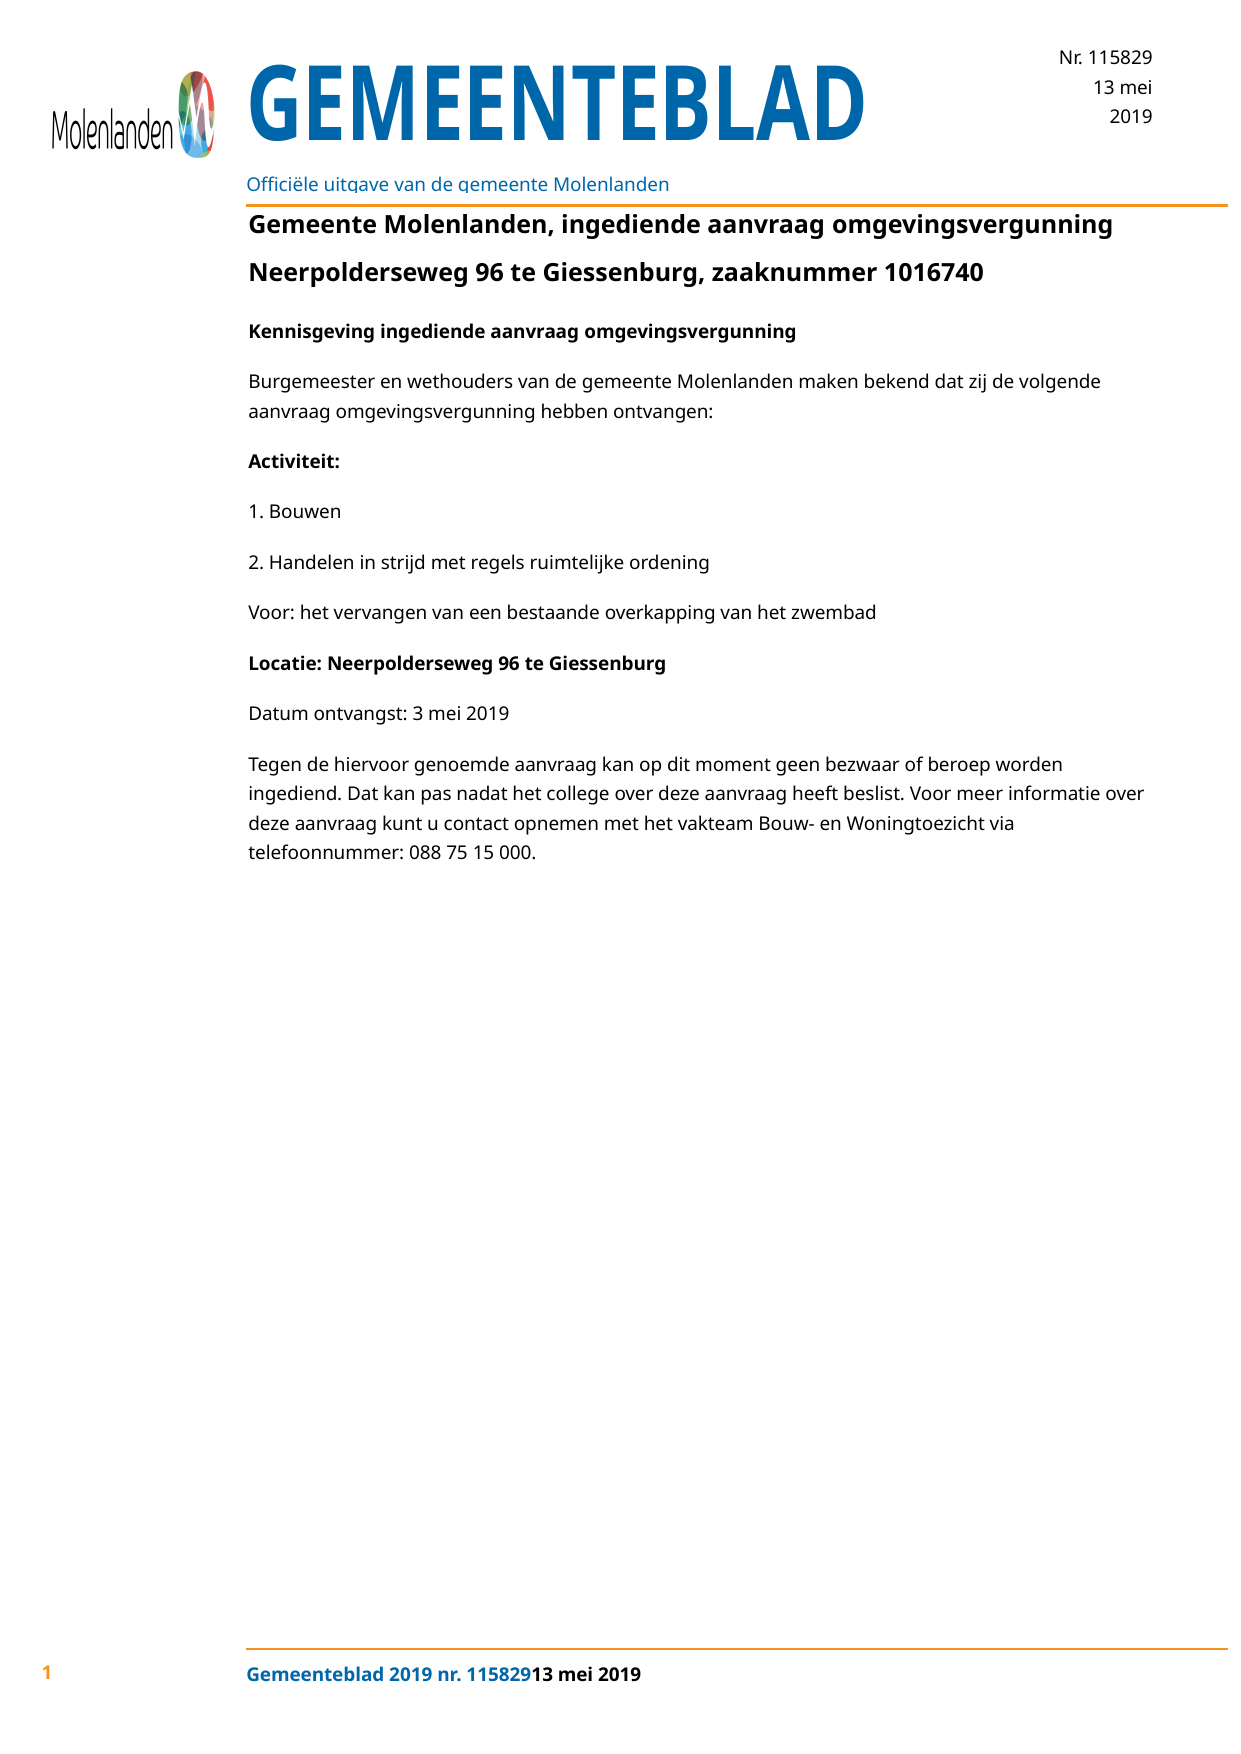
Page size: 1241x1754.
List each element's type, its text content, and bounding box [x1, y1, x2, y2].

picture [41, 47, 231, 172]
text Voor: het vervangen van een bestaande overkapping van het zwembad [248, 599, 1152, 625]
text 2. Handelen in strijd met regels ruimtelijke ordening [248, 549, 1152, 575]
text Kennisgeving ingediende aanvraag omgevingsvergunning [248, 318, 1152, 344]
text Gemeente Molenlanden, ingediende aanvraag omgevingsvergunning Neerpolderseweg 96 te Giessenburg, zaaknummer 1016740 [248, 207, 1152, 288]
text Burgemeester en wethouders van de gemeente Molenlanden maken bekend dat zij de volgende aanvraag omgevingsvergunning hebben ontvangen: [248, 368, 1152, 424]
text Datum ontvangst: 3 mei 2019 [248, 700, 1152, 726]
text Tegen de hiervoor genoemde aanvraag kan op dit moment geen bezwaar of beroep worden ingediend. Dat kan pas nadat het college over deze aanvraag heeft beslist. Voor meer informatie over deze aanvraag kunt u contact opnemen met het vakteam Bouw- en Woningtoezicht via telefoonnummer: 088 75 15 000. [248, 751, 1152, 865]
text 1. Bouwen [248, 499, 1152, 524]
text Activiteit: [248, 448, 1152, 474]
text Locatie: Neerpolderseweg 96 te Giessenburg [248, 650, 1152, 676]
